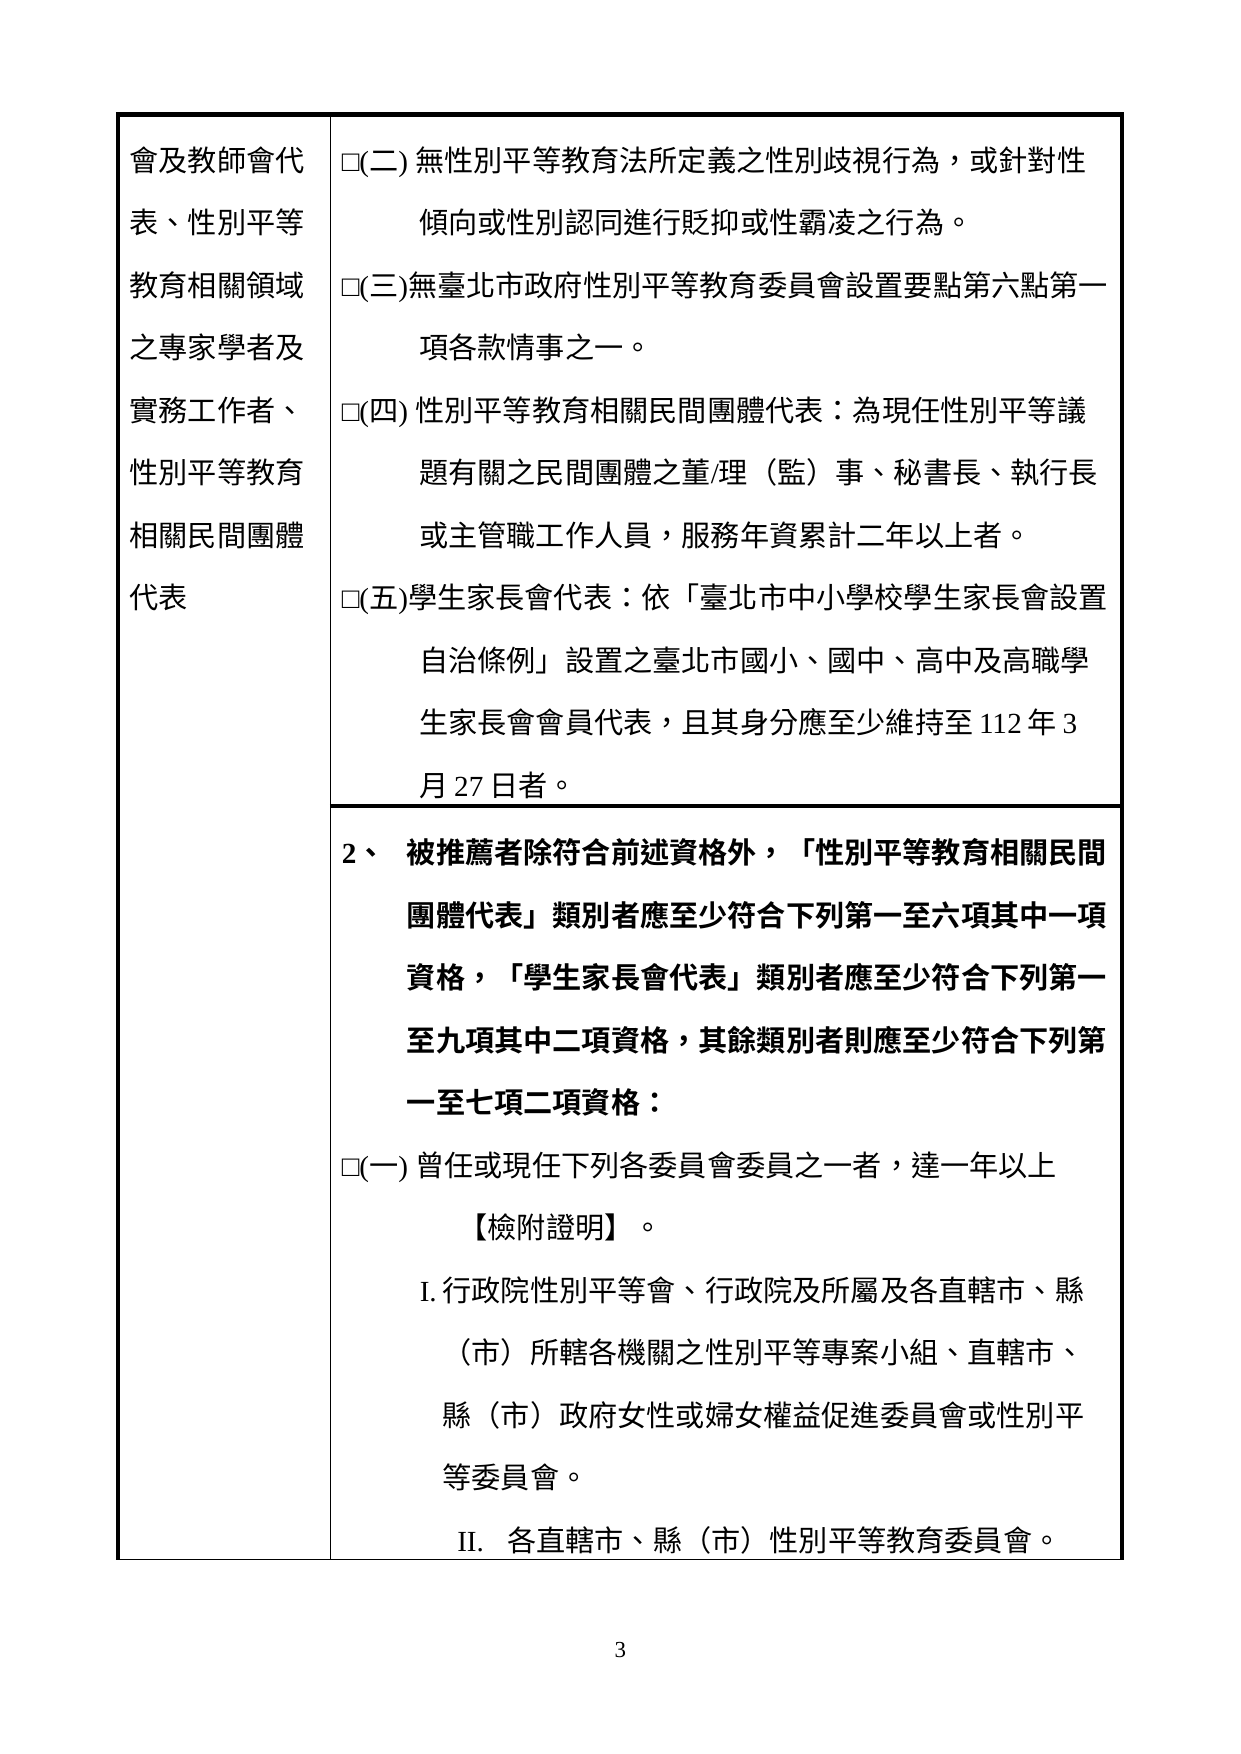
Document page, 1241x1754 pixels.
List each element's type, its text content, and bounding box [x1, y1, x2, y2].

table_cell 會及教師會代表、性別平等教育相關領域之專家學者及實務工作者、性別平等教育相關民間團體代表 [120, 117, 330, 1559]
table_cell 被推薦者除符合前述資格外，「性別平等教育相關民間團體代表」類別者應至少符合下列第一至六項其中一項資格，「學生家長會代表」類別者應至少符合下列第一至九項其中二項資格，其餘類別者則應至少符合下列第一至七項二項資格： □(一) 曾任或現任下列各委員會委員之一者，達一年以上【檢附證明】。 行政院性別平等會、行政院及所屬及各直轄市、縣（市）所轄各機關之性別平等專案小組、直轄市、縣（市）政府女性或婦女權益促進委員會或性別平等委員會。 各直轄市、縣（市）性別平等教育委員會。 各級學校性別平等教育委員會。 □(二)各專業領域中具性別平等相關議題研究或著作之大專校院助理教授以上者【須另簡述說明研究或著作名稱】。 □(三) 各專業領域中從事性別平等相關議題推動工作二年以上，有具體事蹟者【須另簡述說明】。 □(四) 具一年以上性別平等議題、性別平等教育之相關授課或教學經驗者【須另簡述說明】。 □(五) 經教育部及直轄市、縣（市）層級之性別平等教育委員會核可並納入調查專業人才庫者【檢附證明】。 □(六) 經教育部核可列入性別平等教育人才庫者【檢附證明】。 □(七) 曾任性別平等議題有關之民間團體之董/理（監）事、秘書長、執行長，服務年資累計二年以上者【檢附證明】。 □(八) 協助學校調查校園性侵害、性騷擾或性霸凌事件經驗者【檢附證明(附件7)】。 □(九)參與性別平等相關研習達10小時以上者【檢附證明(附件8)】。 [331, 808, 1120, 1559]
table_cell □(二) 無性別平等教育法所定義之性別歧視行為，或針對性傾向或性別認同進行貶抑或性霸凌之行為。 □(三)無臺北市政府性別平等教育委員會設置要點第六點第一項各款情事之一。 □(四) 性別平等教育相關民間團體代表：為現任性別平等議題有關之民間團體之董/理（監）事、秘書長、執行長或主管職工作人員，服務年資累計二年以上者。 □(五)學生家長會代表：依「臺北市中小學校學生家長會設置自治條例」設置之臺北市國小、國中、高中及高職學生家長會會員代表，且其身分應至少維持至112年3月27日者。 [331, 117, 1120, 804]
